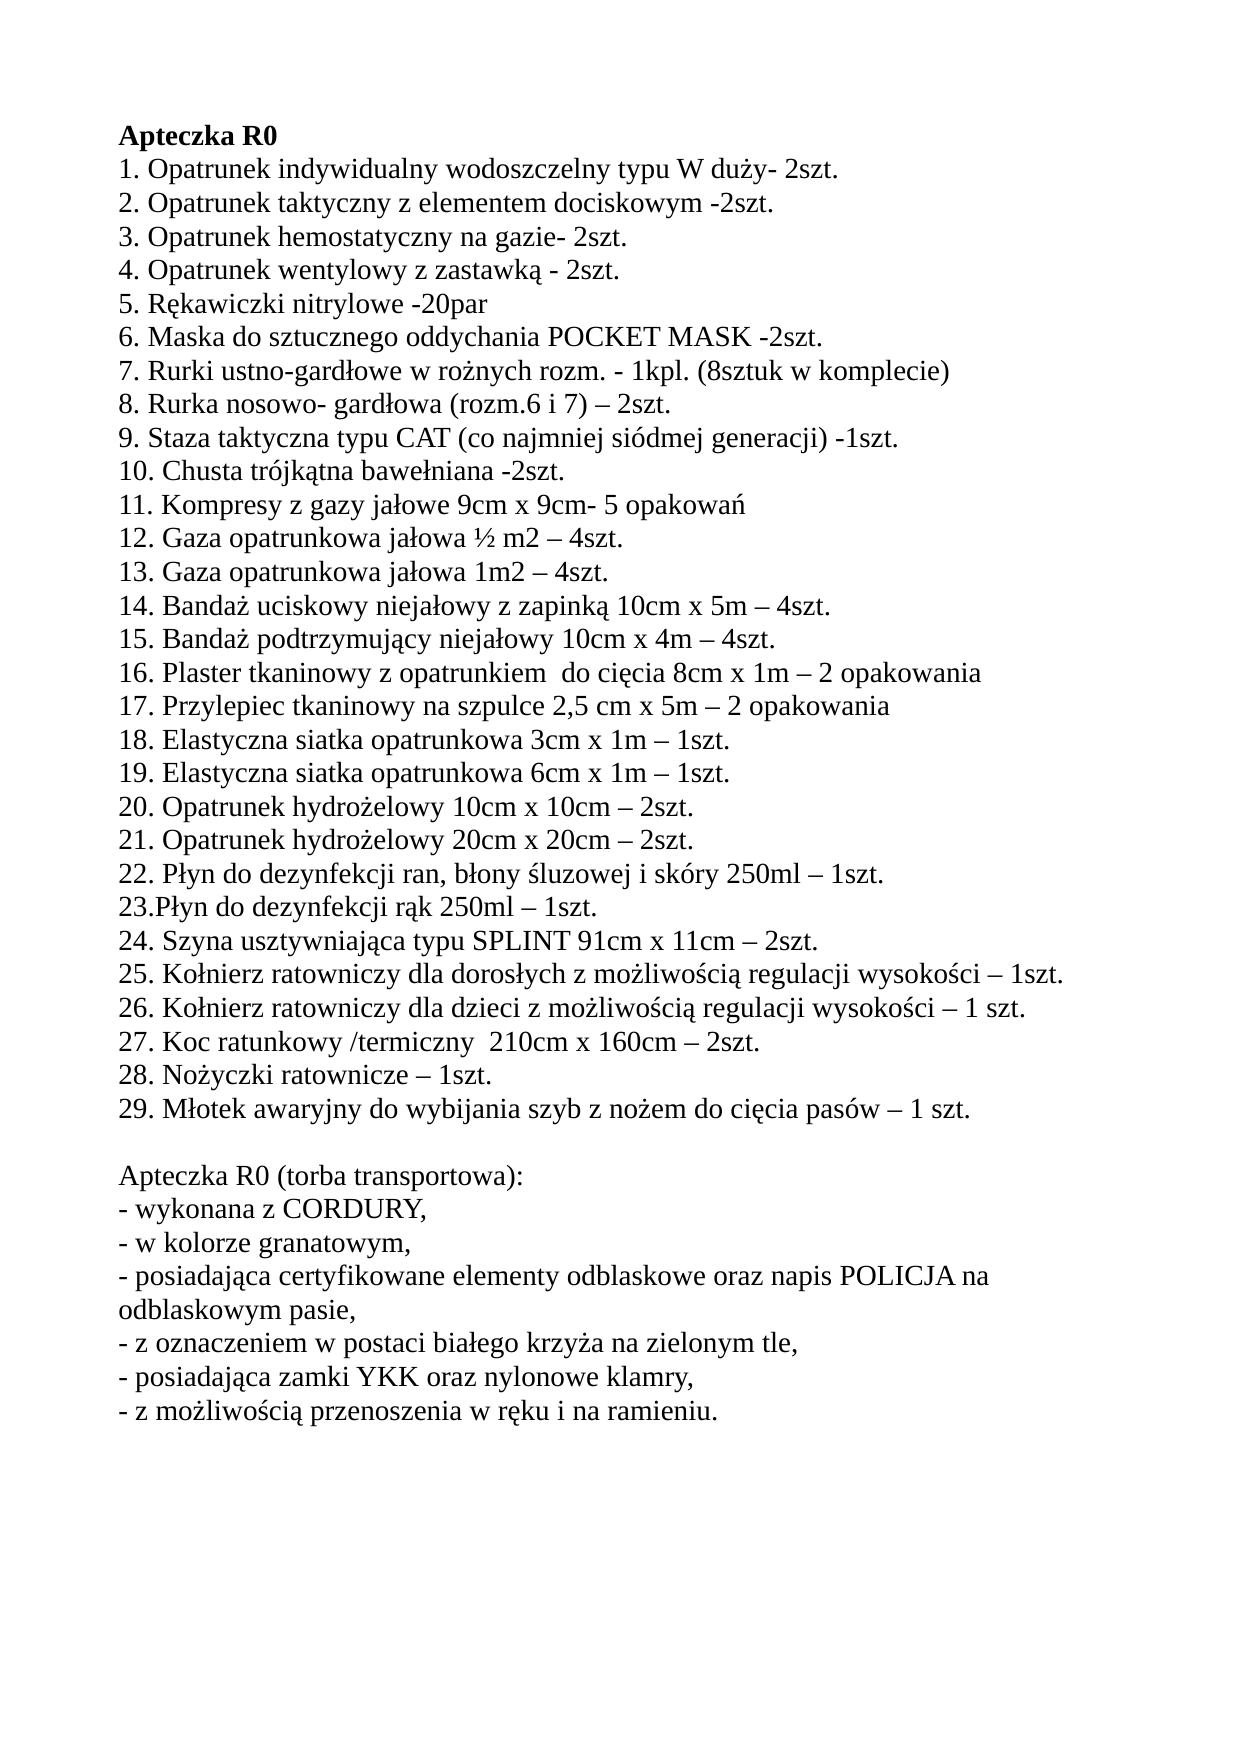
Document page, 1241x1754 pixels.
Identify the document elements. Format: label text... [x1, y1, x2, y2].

text 21. Opatrunek hydrożelowy 20cm x 20cm – 2szt. [118, 822, 1122, 856]
text - z możliwością przenoszenia w ręku i na ramieniu. [118, 1393, 1122, 1426]
text 1. Opatrunek indywidualny wodoszczelny typu W duży- 2szt. [118, 152, 1122, 185]
text 7. Rurki ustno-gardłowe w rożnych rozm. - 1kpl. (8sztuk w komplecie) [118, 353, 1122, 386]
text 19. Elastyczna siatka opatrunkowa 6cm x 1m – 1szt. [118, 755, 1122, 789]
text 9. Staza taktyczna typu CAT (co najmniej siódmej generacji) -1szt. [118, 420, 1122, 453]
text 15. Bandaż podtrzymujący niejałowy 10cm x 4m – 4szt. [118, 621, 1122, 655]
text 4. Opatrunek wentylowy z zastawką - 2szt. [118, 252, 1122, 286]
text 22. Płyn do dezynfekcji ran, błony śluzowej i skóry 250ml – 1szt. [118, 856, 1122, 889]
text 26. Kołnierz ratowniczy dla dzieci z możliwością regulacji wysokości – 1 szt. [118, 990, 1122, 1024]
text 25. Kołnierz ratowniczy dla dorosłych z możliwością regulacji wysokości – 1szt. [118, 957, 1122, 990]
text - posiadająca certyfikowane elementy odblaskowe oraz napis POLICJA na odblaskowym pasie, [118, 1258, 1122, 1326]
text 8. Rurka nosowo- gardłowa (rozm.6 i 7) – 2szt. [118, 386, 1122, 420]
text Apteczka R0 [118, 118, 1122, 152]
text Apteczka R0 (torba transportowa): [118, 1158, 1122, 1191]
text 11. Kompresy z gazy jałowe 9cm x 9cm- 5 opakowań [118, 487, 1122, 521]
text 16. Plaster tkaninowy z opatrunkiem do cięcia 8cm x 1m – 2 opakowania [118, 655, 1122, 688]
text 12. Gaza opatrunkowa jałowa ½ m2 – 4szt. [118, 521, 1122, 554]
text - wykonana z CORDURY, [118, 1191, 1122, 1225]
text 27. Koc ratunkowy /termiczny 210cm x 160cm – 2szt. [118, 1024, 1122, 1057]
text - w kolorze granatowym, [118, 1225, 1122, 1258]
text - posiadająca zamki YKK oraz nylonowe klamry, [118, 1359, 1122, 1393]
text 13. Gaza opatrunkowa jałowa 1m2 – 4szt. [118, 554, 1122, 588]
text 14. Bandaż uciskowy niejałowy z zapinką 10cm x 5m – 4szt. [118, 588, 1122, 621]
text 6. Maska do sztucznego oddychania POCKET MASK -2szt. [118, 319, 1122, 353]
text 3. Opatrunek hemostatyczny na gazie- 2szt. [118, 219, 1122, 252]
text 18. Elastyczna siatka opatrunkowa 3cm x 1m – 1szt. [118, 722, 1122, 755]
text 10. Chusta trójkątna bawełniana -2szt. [118, 453, 1122, 487]
text 20. Opatrunek hydrożelowy 10cm x 10cm – 2szt. [118, 789, 1122, 822]
text 23.Płyn do dezynfekcji rąk 250ml – 1szt. [118, 889, 1122, 923]
text 2. Opatrunek taktyczny z elementem dociskowym -2szt. [118, 185, 1122, 219]
text 17. Przylepiec tkaninowy na szpulce 2,5 cm x 5m – 2 opakowania [118, 688, 1122, 722]
text - z oznaczeniem w postaci białego krzyża na zielonym tle, [118, 1326, 1122, 1359]
text 24. Szyna usztywniająca typu SPLINT 91cm x 11cm – 2szt. [118, 923, 1122, 957]
text 5. Rękawiczki nitrylowe -20par [118, 286, 1122, 319]
text 28. Nożyczki ratownicze – 1szt. [118, 1057, 1122, 1091]
text 29. Młotek awaryjny do wybijania szyb z nożem do cięcia pasów – 1 szt. [118, 1091, 1122, 1124]
